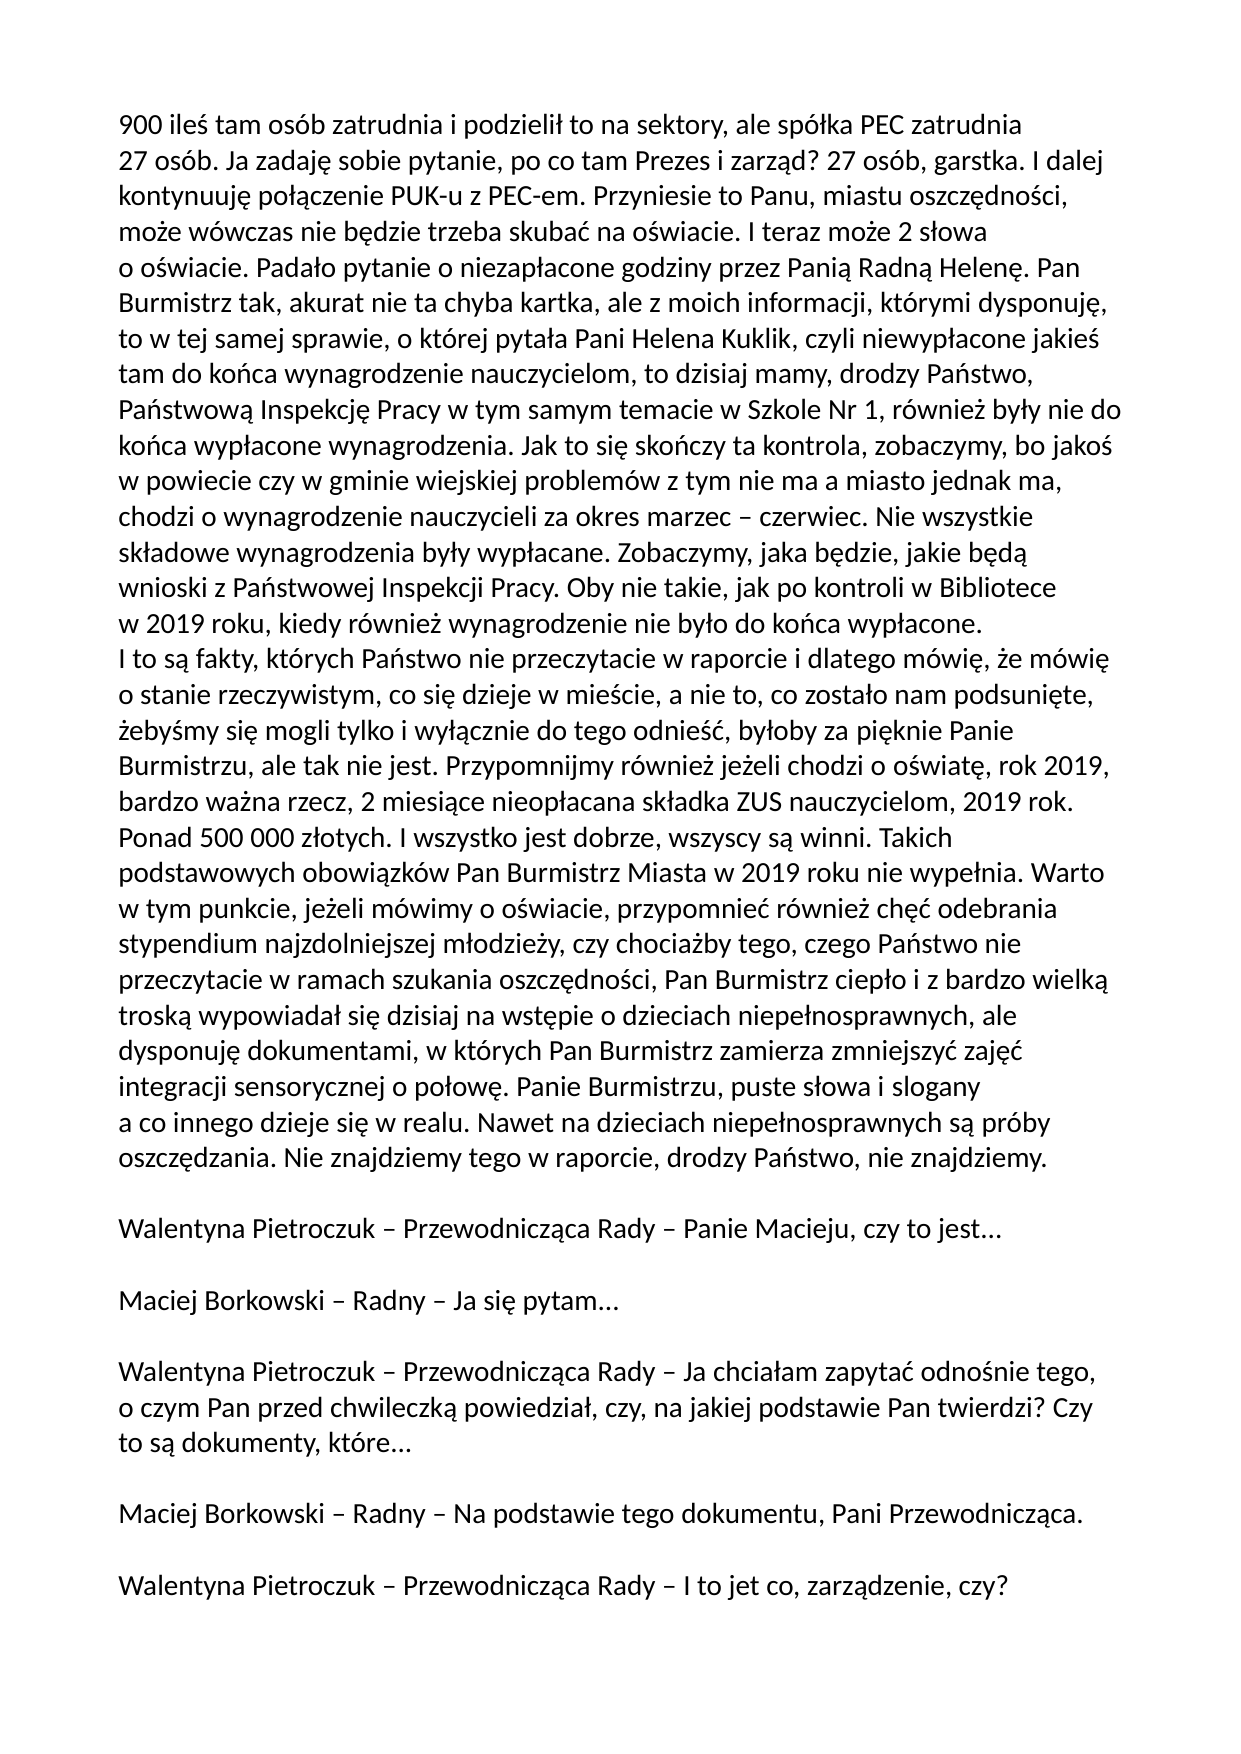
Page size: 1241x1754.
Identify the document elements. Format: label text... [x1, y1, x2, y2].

text Walentyna Pietroczuk – Przewodnicząca Rady – I to jet co, zarządzenie, czy? [118, 1567, 1122, 1602]
text Walentyna Pietroczuk – Przewodnicząca Rady – Ja chciałam zapytać odnośnie tego, o czym Pan przed chwileczką powiedział, czy, na jakiej podstawie Pan twierdzi? Czy to są dokumenty, które... [118, 1353, 1122, 1460]
text Maciej Borkowski – Radny – Na podstawie tego dokumentu, Pani Przewodnicząca. [118, 1496, 1122, 1531]
text Walentyna Pietroczuk – Przewodnicząca Rady – Panie Macieju, czy to jest... [118, 1211, 1122, 1246]
text Maciej Borkowski – Radny – Ja się pytam... [118, 1282, 1122, 1317]
text 900 ileś tam osób zatrudnia i podzielił to na sektory, ale spółka PEC zatrudnia 27 osób. Ja zadaję sobie pytanie, po co tam Prezes i zarząd? 27 osób, garstka. I dalej kontynuuję połączenie PUK-u z PEC-em. Przyniesie to Panu, miastu oszczędności, może wówczas nie będzie trzeba skubać na oświacie. I teraz może 2 słowa o oświacie. Padało pytanie o niezapłacone godziny przez Panią Radną Helenę. Pan Burmistrz tak, akurat nie ta chyba kartka, ale z moich informacji, którymi dysponuję, to w tej samej sprawie, o której pytała Pani Helena Kuklik, czyli niewypłacone jakieś tam do końca wynagrodzenie nauczycielom, to dzisiaj mamy, drodzy Państwo, Państwową Inspekcję Pracy w tym samym temacie w Szkole Nr 1, również były nie do końca wypłacone wynagrodzenia. Jak to się skończy ta kontrola, zobaczymy, bo jakoś w powiecie czy w gminie wiejskiej problemów z tym nie ma a miasto jednak ma, chodzi o wynagrodzenie nauczycieli za okres marzec – czerwiec. Nie wszystkie składowe wynagrodzenia były wypłacane. Zobaczymy, jaka będzie, jakie będą wnioski z Państwowej Inspekcji Pracy. Oby nie takie, jak po kontroli w Bibliotece w 2019 roku, kiedy również wynagrodzenie nie było do końca wypłacone. I to są fakty, których Państwo nie przeczytacie w raporcie i dlatego mówię, że mówię o stanie rzeczywistym, co się dzieje w mieście, a nie to, co zostało nam podsunięte, żebyśmy się mogli tylko i wyłącznie do tego odnieść, byłoby za pięknie Panie Burmistrzu, ale tak nie jest. Przypomnijmy również jeżeli chodzi o oświatę, rok 2019, bardzo ważna rzecz, 2 miesiące nieopłacana składka ZUS nauczycielom, 2019 rok. Ponad 500 000 złotych. I wszystko jest dobrze, wszyscy są winni. Takich podstawowych obowiązków Pan Burmistrz Miasta w 2019 roku nie wypełnia. Warto w tym punkcie, jeżeli mówimy o oświacie, przypomnieć również chęć odebrania stypendium najzdolniejszej młodzieży, czy chociażby tego, czego Państwo nie przeczytacie w ramach szukania oszczędności, Pan Burmistrz ciepło i z bardzo wielką troską wypowiadał się dzisiaj na wstępie o dzieciach niepełnosprawnych, ale dysponuję dokumentami, w których Pan Burmistrz zamierza zmniejszyć zajęć integracji sensorycznej o połowę. Panie Burmistrzu, puste słowa i slogany a co innego dzieje się w realu. Nawet na dzieciach niepełnosprawnych są próby oszczędzania. Nie znajdziemy tego w raporcie, drodzy Państwo, nie znajdziemy. [118, 106, 1122, 1175]
